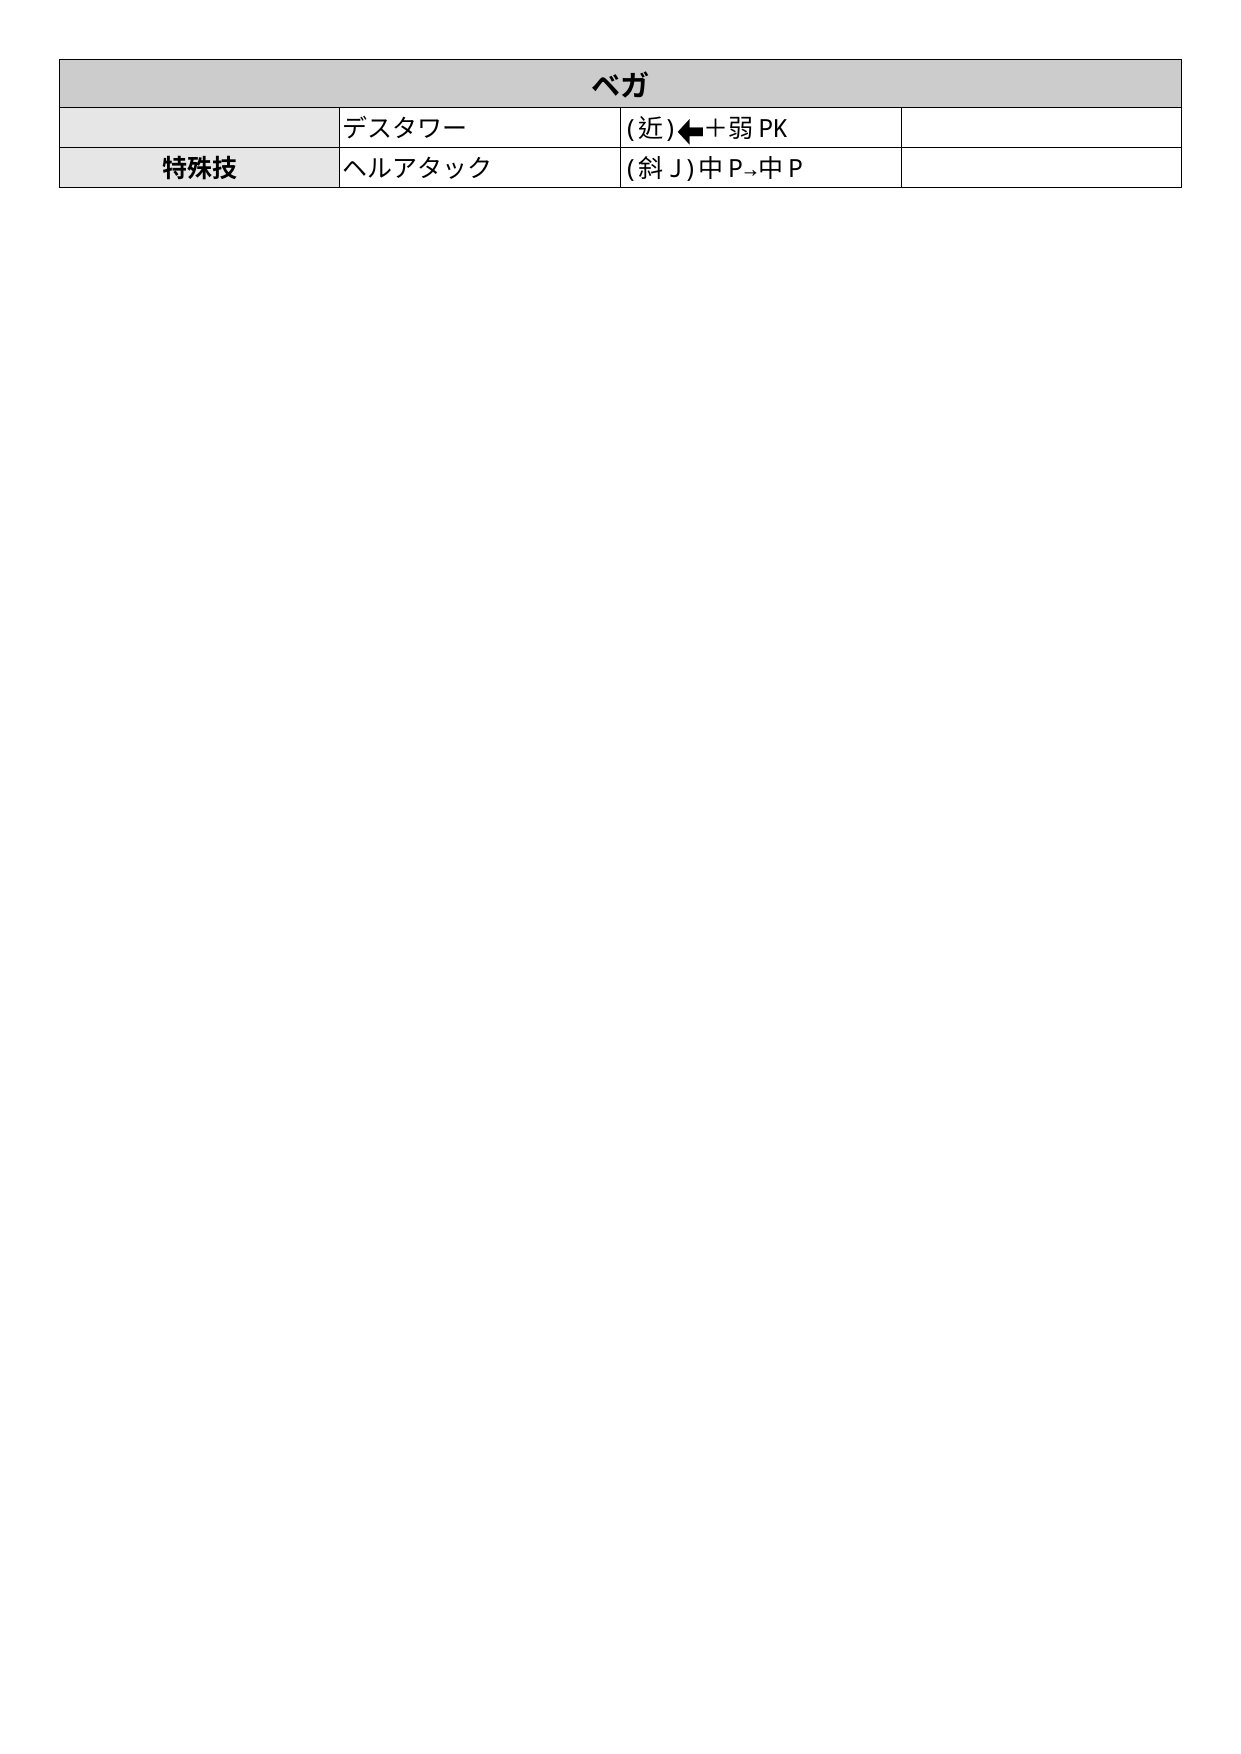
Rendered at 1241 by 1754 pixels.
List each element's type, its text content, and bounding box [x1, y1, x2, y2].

table_header ベガ [60, 60, 1181, 107]
table_cell 特殊技 [60, 148, 339, 187]
table_cell [60, 108, 339, 147]
table_cell デスタワー [340, 108, 620, 147]
table_cell [902, 148, 1181, 187]
table_cell ヘルアタック [340, 148, 620, 187]
table_cell [902, 108, 1181, 147]
table_cell (近)＋弱PK [621, 108, 901, 147]
table_cell (斜J)中P→中P [621, 148, 901, 187]
